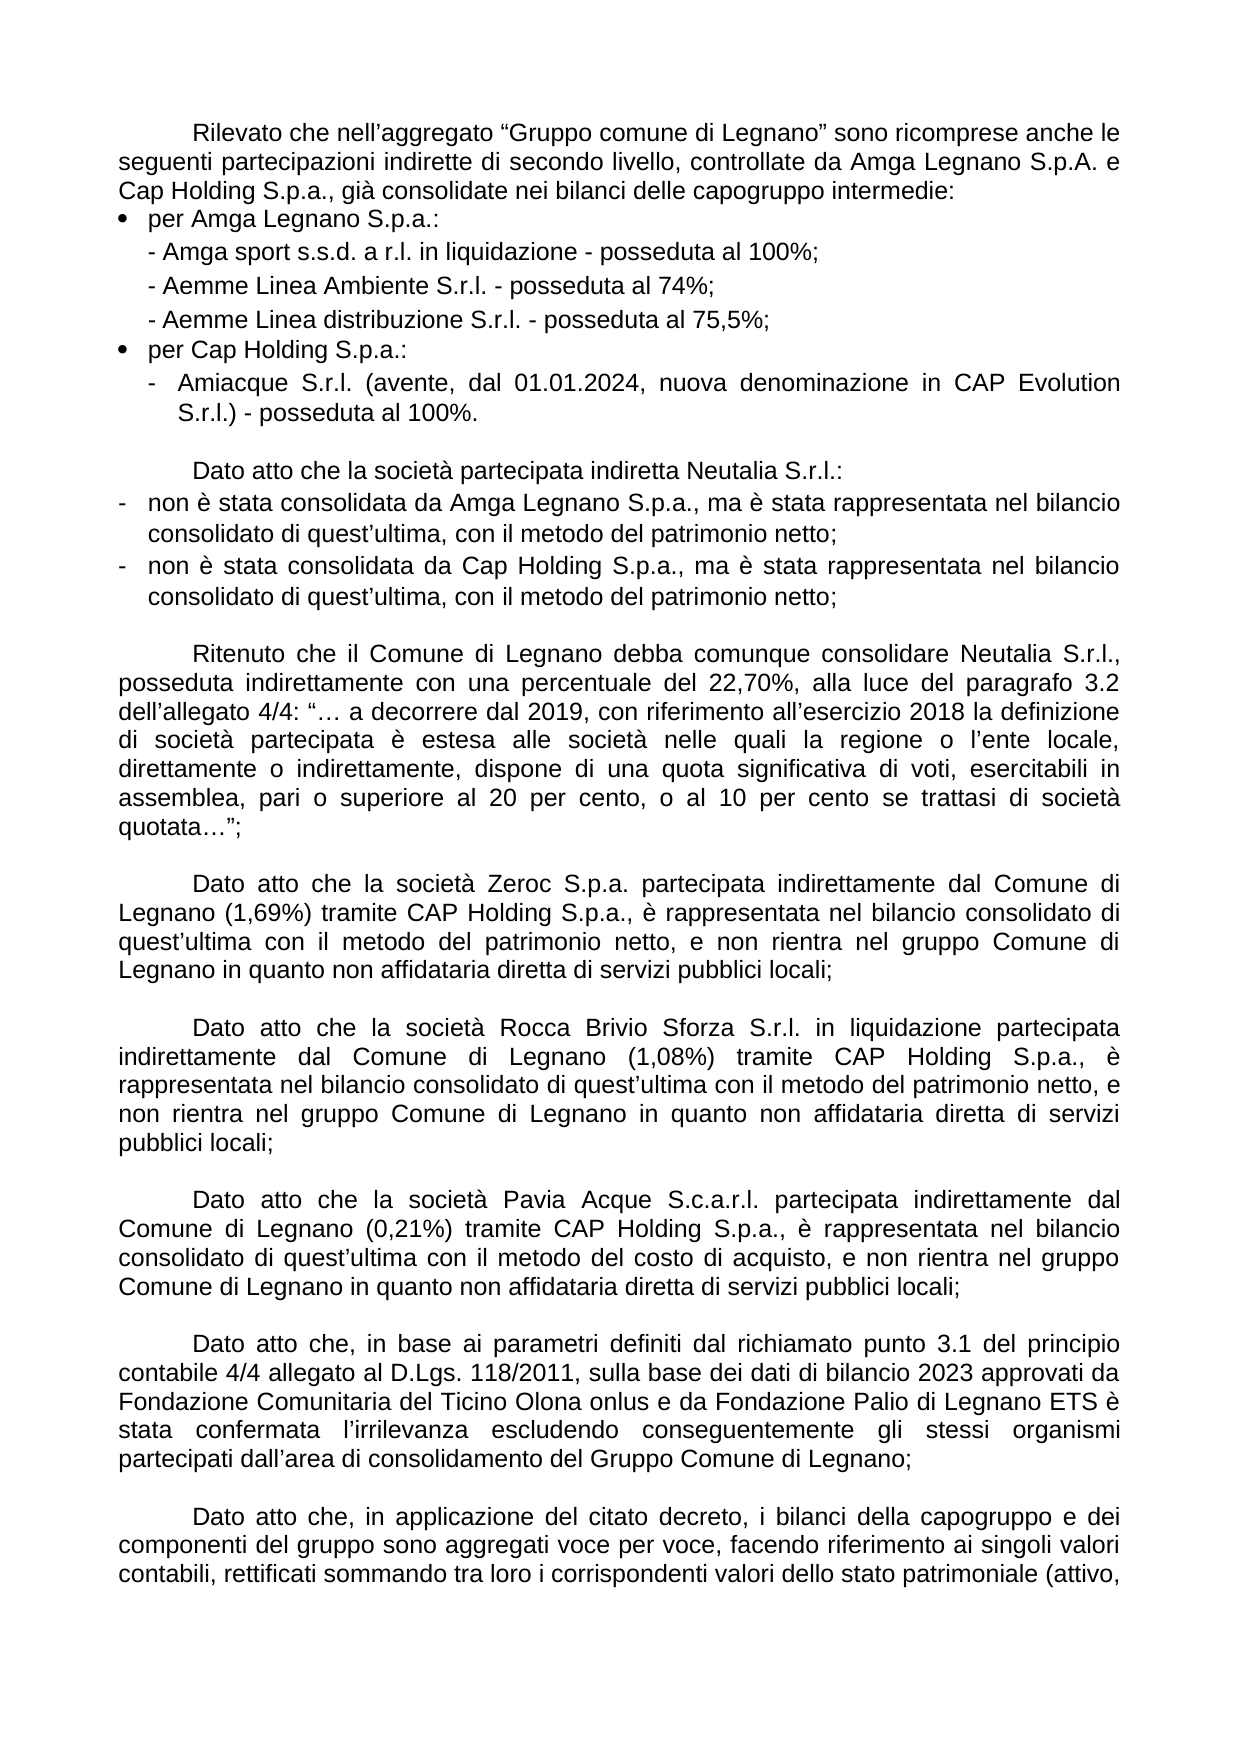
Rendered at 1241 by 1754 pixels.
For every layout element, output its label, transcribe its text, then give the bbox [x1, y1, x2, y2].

text Dato atto che la società Zeroc S.p.a. partecipata indirettamente dal Comune di Legnano (1,69%) tramite CAP Holding S.p.a., è rappresentata nel bilancio consolidato di quest’ultima con il metodo del patrimonio netto, e non rientra nel gruppo Comune di Legnano in quanto non affidataria diretta di servizi pubblici locali; [118, 869, 1122, 984]
list Amga sport s.s.d. a r.l. in liquidazione - posseduta al 100%; [148, 233, 1122, 267]
list non è stata consolidata da Cap Holding S.p.a., ma è stata rappresentata nel bilancio consolidato di quest’ultima, con il metodo del patrimonio netto; [118, 547, 1122, 610]
text Dato atto che la società Rocca Brivio Sforza S.r.l. in liquidazione partecipata indirettamente dal Comune di Legnano (1,08%) tramite CAP Holding S.p.a., è rappresentata nel bilancio consolidato di quest’ultima con il metodo del patrimonio netto, e non rientra nel gruppo Comune di Legnano in quanto non affidataria diretta di servizi pubblici locali; [118, 1013, 1122, 1156]
list Aemme Linea distribuzione S.r.l. - posseduta al 75,5%; [148, 301, 1122, 335]
text Dato atto che, in base ai parametri definiti dal richiamato punto 3.1 del principio contabile 4/4 allegato al D.Lgs. 118/2011, sulla base dei dati di bilancio 2023 approvati da Fondazione Comunitaria del Ticino Olona onlus e da Fondazione Palio di Legnano ETS è stata confermata l’irrilevanza escludendo conseguentemente gli stessi organismi partecipati dall’area di consolidamento del Gruppo Comune di Legnano; [118, 1329, 1122, 1473]
list non è stata consolidata da Amga Legnano S.p.a., ma è stata rappresentata nel bilancio consolidato di quest’ultima, con il metodo del patrimonio netto; [118, 484, 1122, 547]
text Ritenuto che il Comune di Legnano debba comunque consolidare Neutalia S.r.l., posseduta indirettamente con una percentuale del 22,70%, alla luce del paragrafo 3.2 dell’allegato 4/4: “… a decorrere dal 2019, con riferimento all’esercizio 2018 la definizione di società partecipata è estesa alle società nelle quali la regione o l’ente locale, direttamente o indirettamente, dispone di una quota significativa di voti, esercitabili in assemblea, pari o superiore al 20 per cento, o al 10 per cento se trattasi di società quotata…”; [118, 639, 1122, 840]
list Aemme Linea Ambiente S.r.l. - posseduta al 74%; [148, 267, 1122, 301]
list Amiacque S.r.l. (avente, dal 01.01.2024, nuova denominazione in CAP Evolution S.r.l.) - posseduta al 100%. [148, 364, 1122, 427]
list per Cap Holding S.p.a.: [118, 335, 1122, 364]
text Rilevato che nell’aggregato “Gruppo comune di Legnano” sono ricomprese anche le seguenti partecipazioni indirette di secondo livello, controllate da Amga Legnano S.p.A. e Cap Holding S.p.a., già consolidate nei bilanci delle capogruppo intermedie: [118, 118, 1122, 204]
text Dato atto che la società Pavia Acque S.c.a.r.l. partecipata indirettamente dal Comune di Legnano (0,21%) tramite CAP Holding S.p.a., è rappresentata nel bilancio consolidato di quest’ultima con il metodo del costo di acquisto, e non rientra nel gruppo Comune di Legnano in quanto non affidataria diretta di servizi pubblici locali; [118, 1185, 1122, 1300]
text Dato atto che la società partecipata indiretta Neutalia S.r.l.: [118, 456, 1122, 484]
text Dato atto che, in applicazione del citato decreto, i bilanci della capogruppo e dei componenti del gruppo sono aggregati voce per voce, facendo riferimento ai singoli valori contabili, rettificati sommando tra loro i corrispondenti valori dello stato patrimoniale (attivo, [118, 1501, 1122, 1588]
list per Amga Legnano S.p.a.: [118, 204, 1122, 233]
